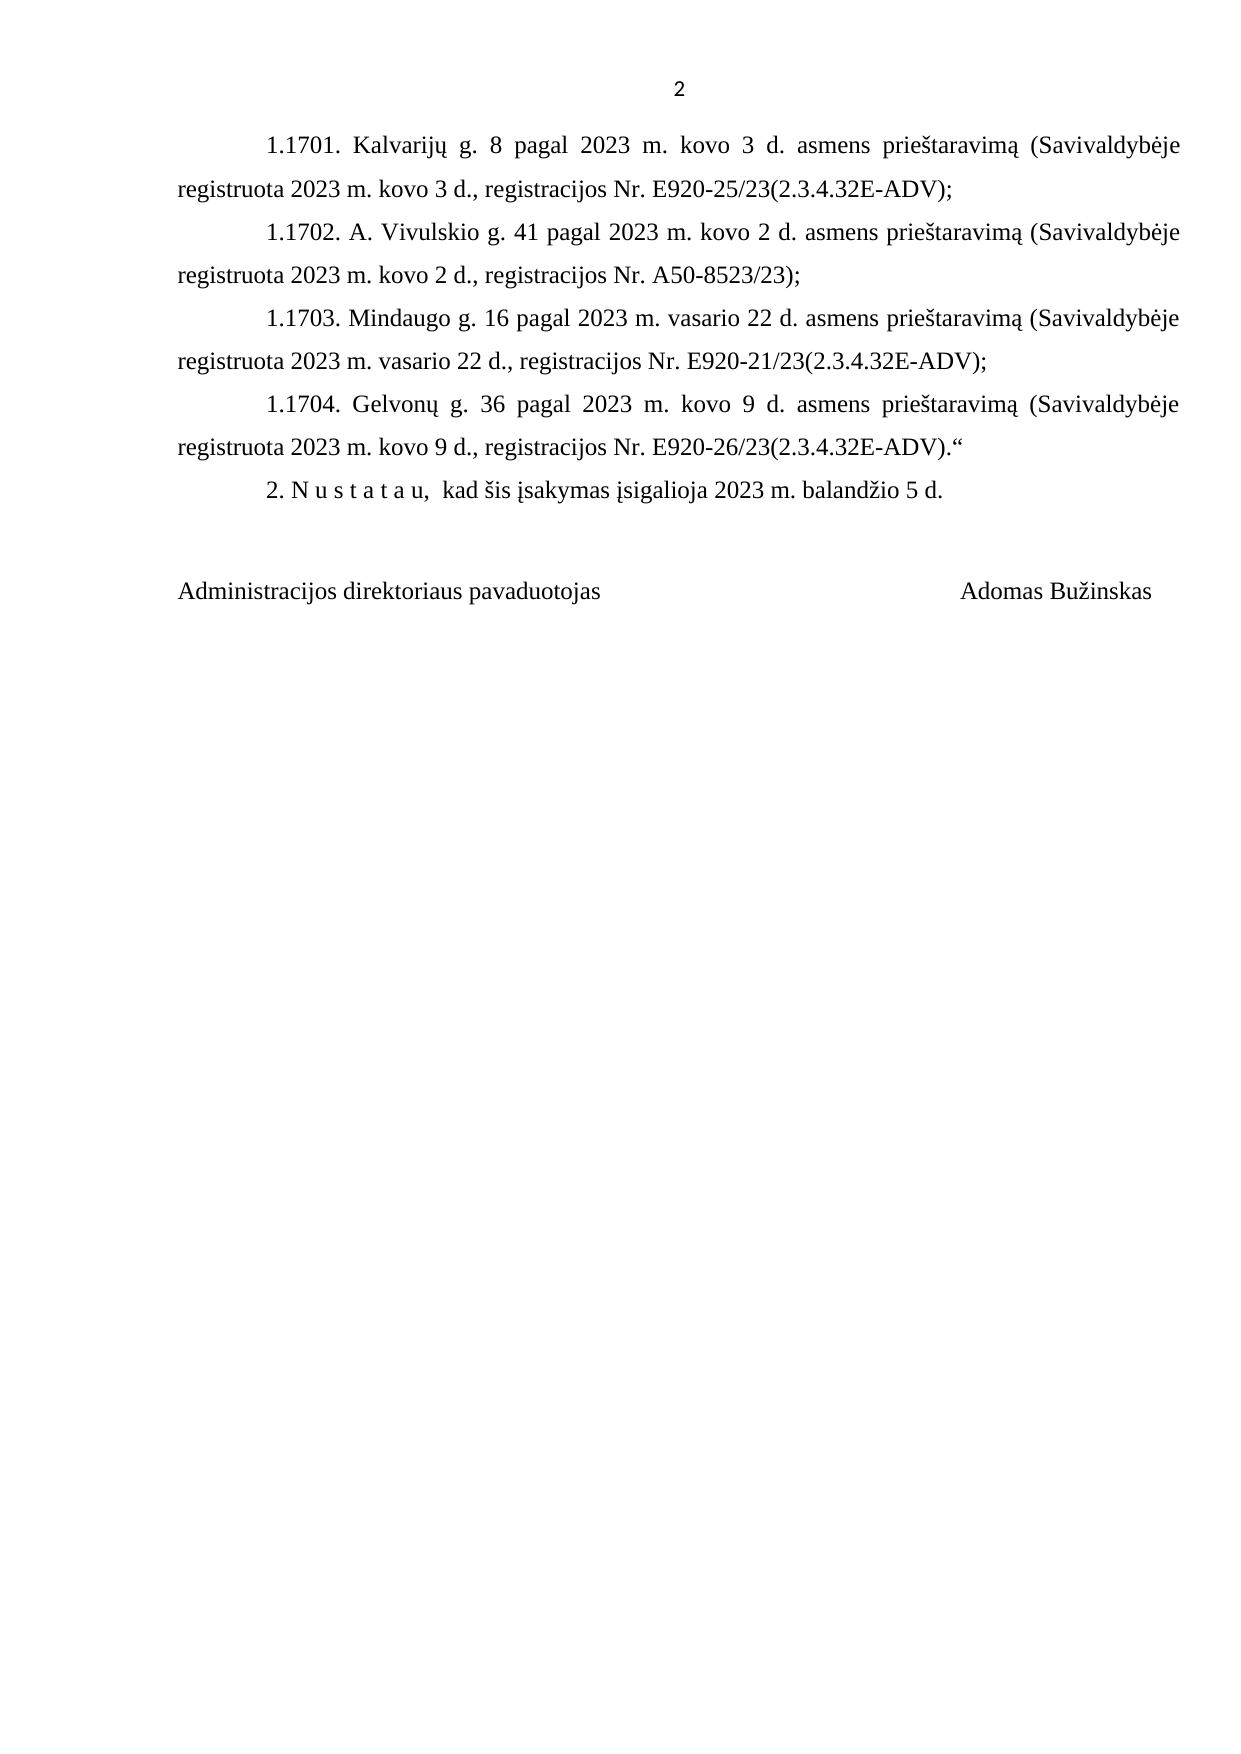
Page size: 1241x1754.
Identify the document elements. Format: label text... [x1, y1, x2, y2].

text 1.1703. Mindaugo g. 16 pagal 2023 m. vasario 22 d. asmens prieštaravimą (Savivaldybėje registruota 2023 m. vasario 22 d., registracijos Nr. E920-21/23(2.3.4.32E-ADV); [177, 303, 1181, 375]
text 1.1704. Gelvonų g. 36 pagal 2023 m. kovo 9 d. asmens prieštaravimą (Savivaldybėje registruota 2023 m. kovo 9 d., registracijos Nr. E920-26/23(2.3.4.32E-ADV).“ [177, 389, 1181, 461]
text 2. N u s t a t a u, kad šis įsakymas įsigalioja 2023 m. balandžio 5 d. [177, 476, 1181, 504]
text 1.1702. A. Vivulskio g. 41 pagal 2023 m. kovo 2 d. asmens prieštaravimą (Savivaldybėje registruota 2023 m. kovo 2 d., registracijos Nr. A50-8523/23); [177, 217, 1181, 289]
text Administracijos direktoriaus pavaduotojas Adomas Bužinskas [177, 576, 1181, 605]
text 1.1701. Kalvarijų g. 8 pagal 2023 m. kovo 3 d. asmens prieštaravimą (Savivaldybėje registruota 2023 m. kovo 3 d., registracijos Nr. E920-25/23(2.3.4.32E-ADV); [177, 131, 1181, 202]
